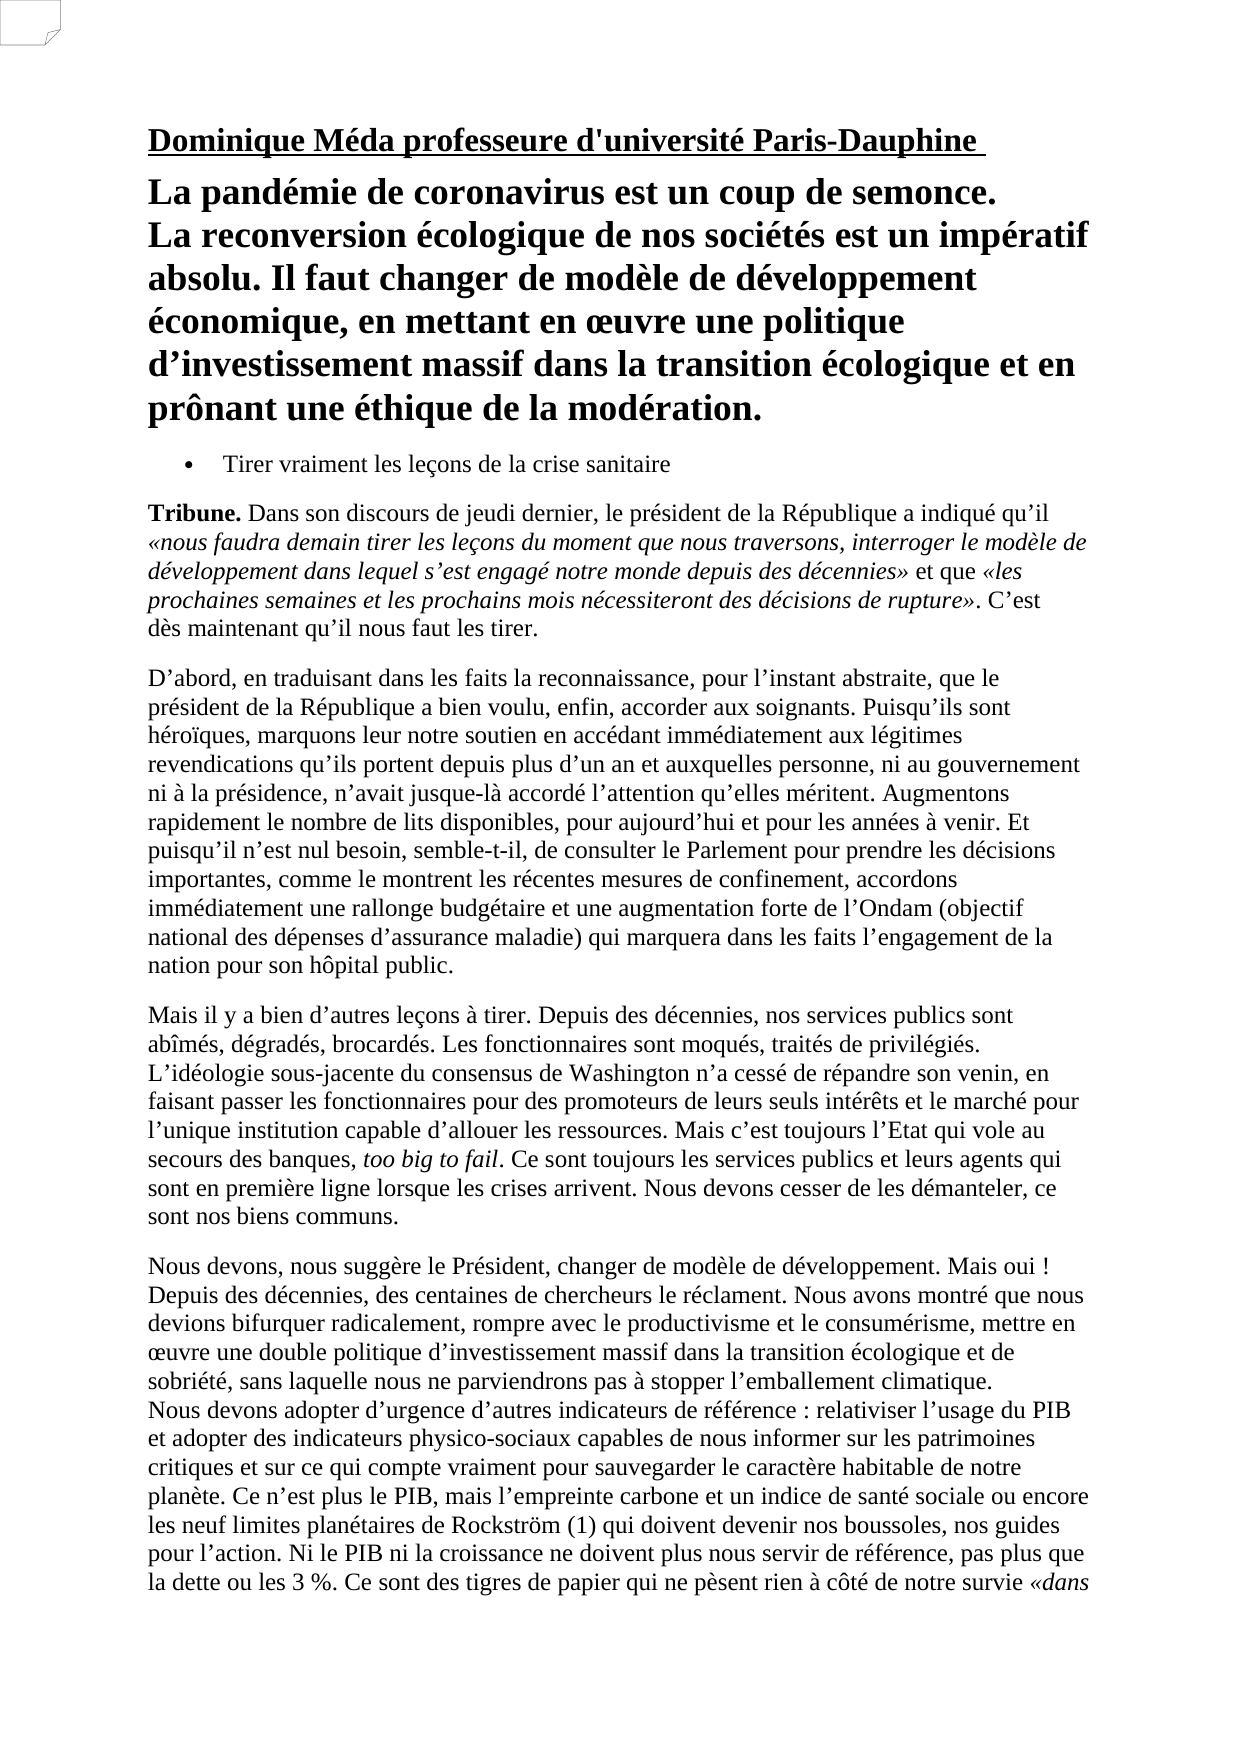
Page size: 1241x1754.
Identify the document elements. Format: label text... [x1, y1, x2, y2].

text Mais il y a bien d’autres leçons à tirer. Depuis des décennies, nos services publics sont abîmés, dégradés, brocardés. Les fonctionnaires sont moqués, traités de privilégiés. L’idéologie sous-jacente du consensus de Washington n’a cessé de répandre son venin, en faisant passer les fonctionnaires pour des promoteurs de leurs seuls intérêts et le marché pour l’unique institution capable d’allouer les ressources. Mais c’est toujours l’Etat qui vole au secours des banques, too big to fail. Ce sont toujours les services publics et leurs agents qui sont en première ligne lorsque les crises arrivent. Nous devons cesser de les démanteler, ce sont nos biens communs. [148, 1000, 1092, 1230]
text Tribune. Dans son discours de jeudi dernier, le président de la République a indiqué qu’il «nous faudra demain tirer les leçons du moment que nous traversons, interroger le modèle de développement dans lequel s’est engagé notre monde depuis des décennies» et que «les prochaines semaines et les prochains mois nécessiteront des décisions de rupture». C’est dès maintenant qu’il nous faut les tirer. [148, 498, 1092, 642]
text D’abord, en traduisant dans les faits la reconnaissance, pour l’instant abstraite, que le président de la République a bien voulu, enfin, accorder aux soignants. Puisqu’ils sont héroïques, marquons leur notre soutien en accédant immédiatement aux légitimes revendications qu’ils portent depuis plus d’un an et auxquelles personne, ni au gouvernement ni à la présidence, n’avait jusque-là accordé l’attention qu’elles méritent. Augmentons rapidement le nombre de lits disponibles, pour aujourd’hui et pour les années à venir. Et puisqu’il n’est nul besoin, semble-t-il, de consulter le Parlement pour prendre les décisions importantes, comme le montrent les récentes mesures de confinement, accordons immédiatement une rallonge budgétaire et une augmentation forte de l’Ondam (objectif national des dépenses d’assurance maladie) qui marquera dans les faits l’engagement de la nation pour son hôpital public. [148, 663, 1092, 979]
list Tirer vraiment les leçons de la crise sanitaire [185, 449, 1092, 478]
subtitle La pandémie de coronavirus est un coup de semonce. La reconversion écologique de nos sociétés est un impératif absolu. Il faut changer de modèle de développement économique, en mettant en œuvre une politique d’investissement massif dans la transition écologique et en prônant une éthique de la modération. [148, 169, 1092, 428]
text Dominique Méda professeure d'université Paris-Dauphine [148, 121, 1092, 159]
text Nous devons, nous suggère le Président, changer de modèle de développement. Mais oui ! Depuis des décennies, des centaines de chercheurs le réclament. Nous avons montré que nous devions bifurquer radicalement, rompre avec le productivisme et le consumérisme, mettre en œuvre une double politique d’investissement massif dans la transition écologique et de sobriété, sans laquelle nous ne parviendrons pas à stopper l’emballement climatique. Nous devons adopter d’urgence d’autres indicateurs de référence : relativiser l’usage du PIB et adopter des indicateurs physico-sociaux capables de nous informer sur les patrimoines critiques et sur ce qui compte vraiment pour sauvegarder le caractère habitable de notre planète. Ce n’est plus le PIB, mais l’empreinte carbone et un indice de santé sociale ou encore les neuf limites planétaires de Rockström (1) qui doivent devenir nos boussoles, nos guides pour l’action. Ni le PIB ni la croissance ne doivent plus nous servir de référence, pas plus que la dette ou les 3 %. Ce sont des tigres de papier qui ne pèsent rien à côté de notre survie «dans [148, 1251, 1092, 1596]
